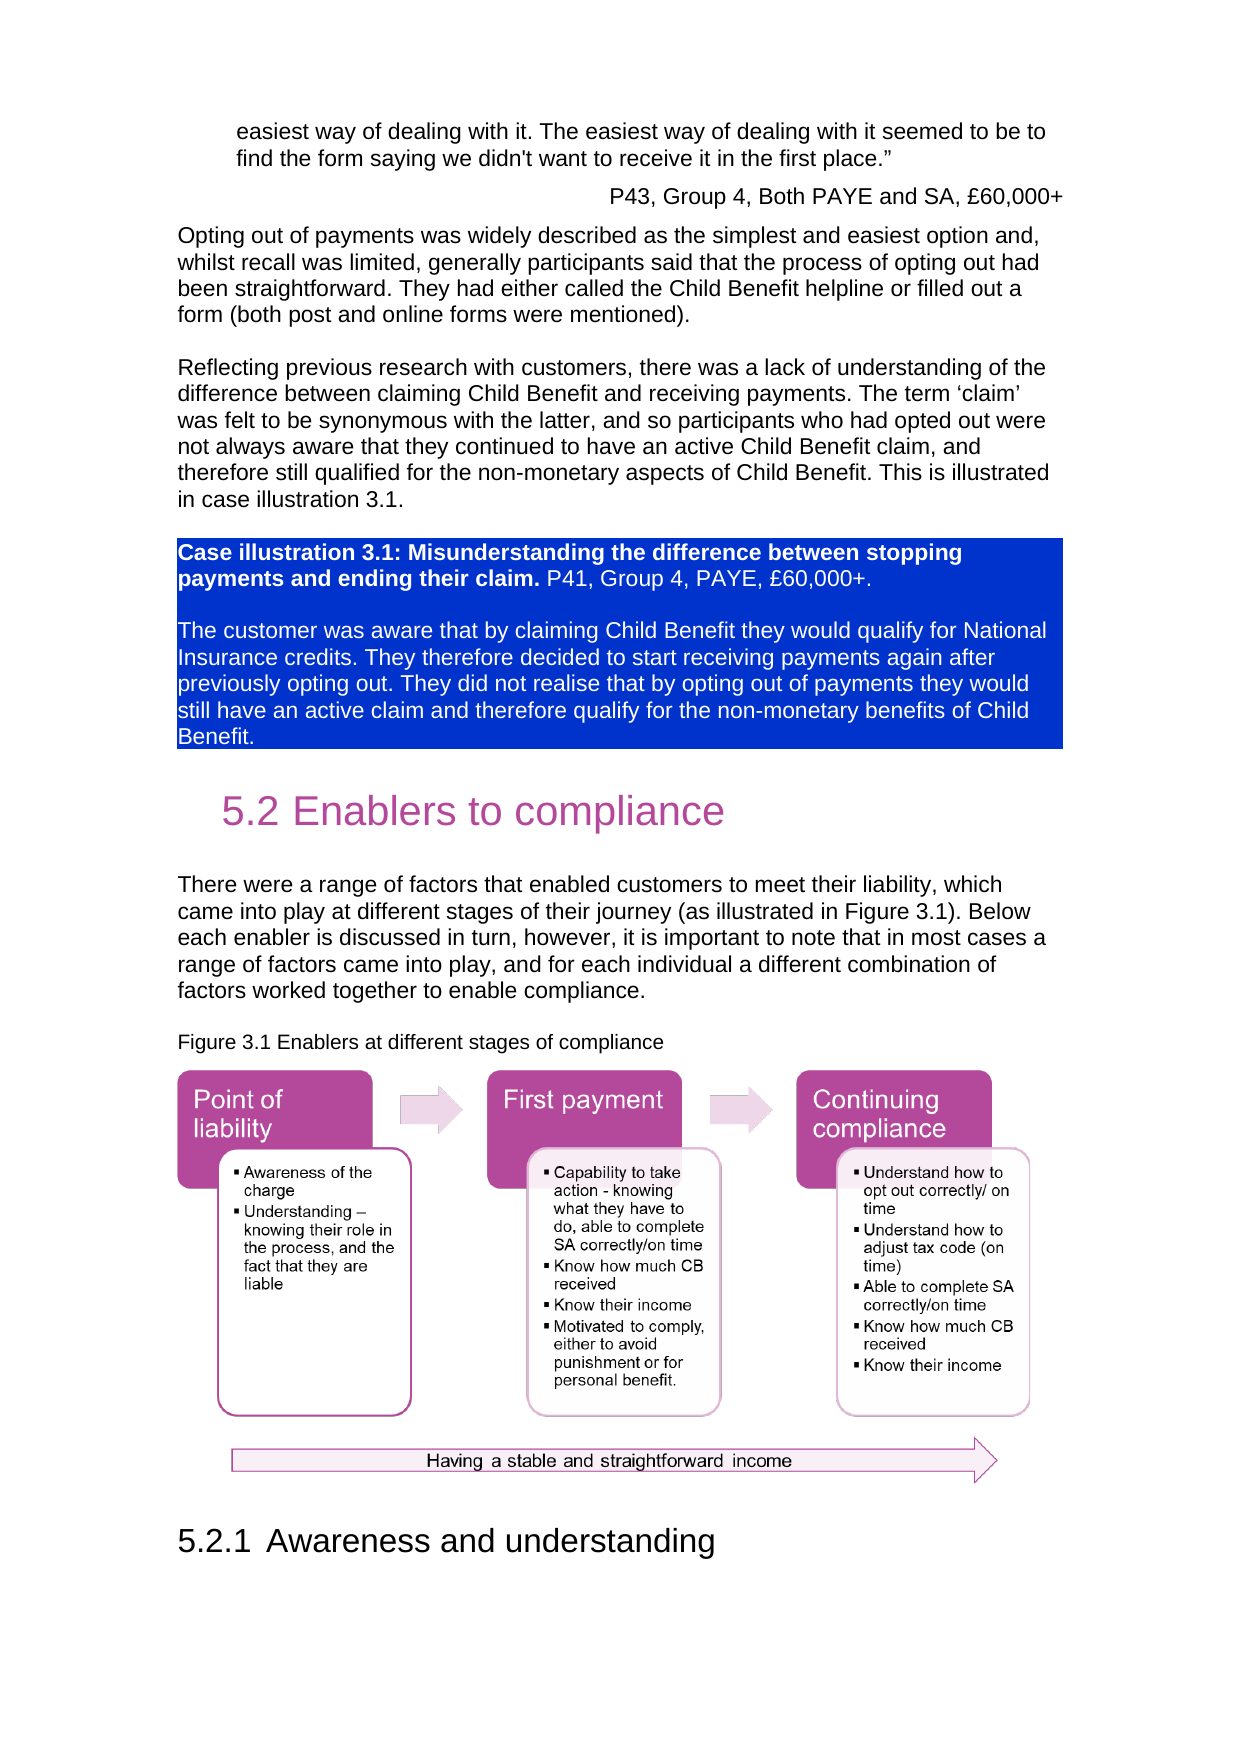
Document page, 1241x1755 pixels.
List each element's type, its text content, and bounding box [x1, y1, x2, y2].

text P43, Group 4, Both PAYE and SA, £60,000+ [177, 183, 1063, 210]
subtitle Awareness and understanding [177, 1521, 1063, 1559]
text The customer was aware that by claiming Child Benefit they would qualify for National Insurance credits. They therefore decided to start receiving payments again after previously opting out. They did not realise that by opting out of payments they would still have an active claim and therefore qualify for the non-monetary benefits of Child Benefit. [177, 617, 1063, 749]
text Case illustration 3.1: Misunderstanding the difference between stopping payments and ending their claim. P41, Group 4, PAYE, £60,000+. [177, 538, 1063, 591]
text There were a range of factors that enabled customers to meet their liability, which came into play at different stages of their journey (as illustrated in Figure 3.1). Below each enabler is discussed in turn, however, it is important to note that in most cases a range of factors came into play, and for each individual a different combination of factors worked together to enable compliance. [177, 871, 1063, 1003]
subtitle Enablers to compliance [221, 787, 1063, 835]
text Opting out of payments was widely described as the simplest and easiest option and, whilst recall was limited, generally participants said that the process of opting out had been straightforward. They had either called the Child Benefit helpline or filled out a form (both post and online forms were mentioned). [177, 222, 1063, 328]
text easiest way of dealing with it. The easiest way of dealing with it seemed to be to find the form saying we didn't want to receive it in the first place.” [236, 118, 1063, 171]
text Figure 3.1 Enablers at different stages of compliance [177, 1029, 1063, 1053]
text Reflecting previous research with customers, there was a lack of understanding of the difference between claiming Child Benefit and receiving payments. The term ‘claim’ was felt to be synonymous with the latter, and so participants who had opted out were not always aware that they continued to have an active Child Benefit claim, and therefore still qualified for the non-monetary aspects of Child Benefit. This is illustrated in case illustration 3.1. [177, 354, 1063, 512]
